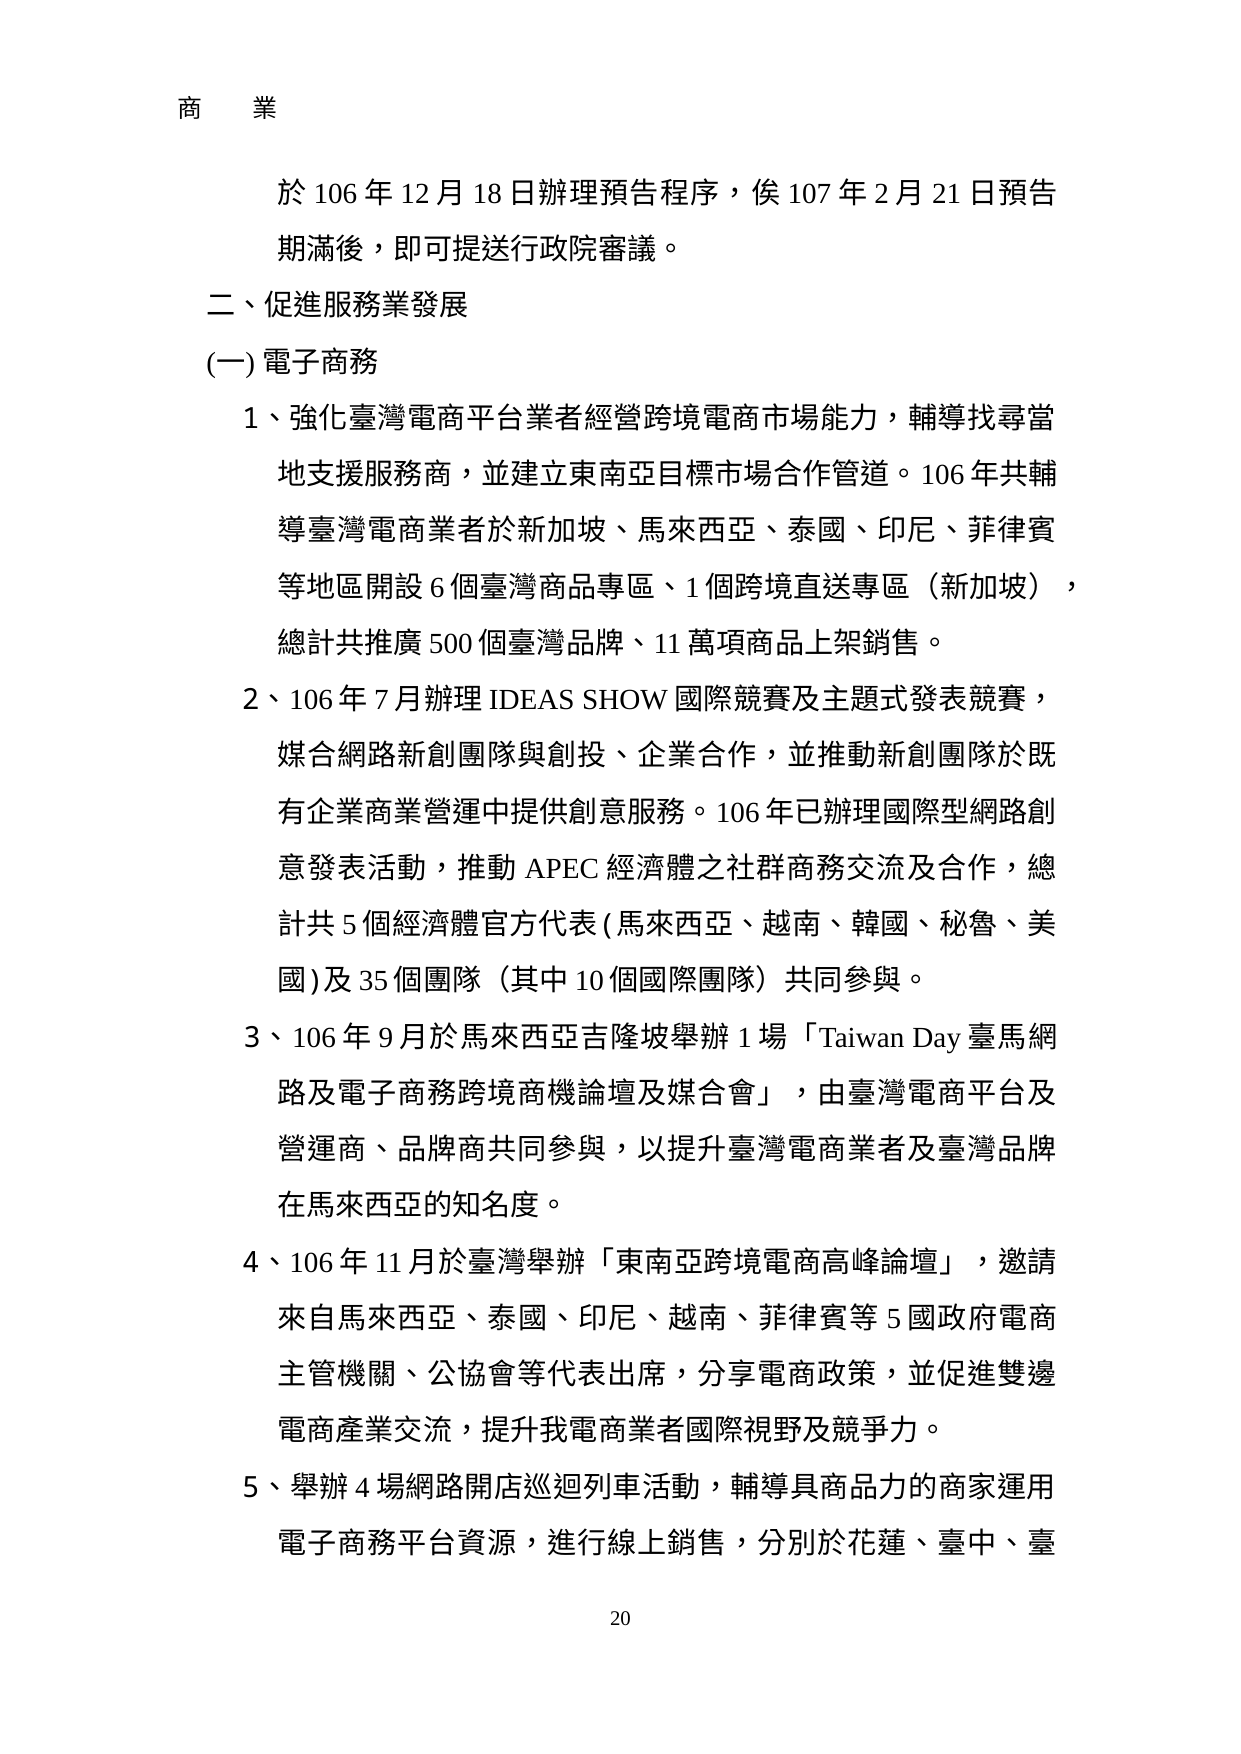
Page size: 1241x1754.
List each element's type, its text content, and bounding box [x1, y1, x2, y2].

text 二、促進服務業發展 [206, 271, 1058, 327]
text 5、舉辦4場網路開店巡迴列車活動，輔導具商品力的商家運用電子商務平台資源，進行線上銷售，分別於花蓮、臺中、臺 [206, 1452, 1058, 1564]
text (一) 電子商務 [206, 327, 1058, 383]
text 3、106年9月於馬來西亞吉隆坡舉辦1場「Taiwan Day臺馬網路及電子商務跨境商機論壇及媒合會」，由臺灣電商平台及營運商、品牌商共同參與，以提升臺灣電商業者及臺灣品牌在馬來西亞的知名度。 [206, 1002, 1058, 1227]
text 2、106年7月辦理IDEAS SHOW國際競賽及主題式發表競賽，媒合網路新創團隊與創投、企業合作，並推動新創團隊於既有企業商業營運中提供創意服務。106年已辦理國際型網路創意發表活動，推動APEC經濟體之社群商務交流及合作，總計共5個經濟體官方代表(馬來西亞、越南、韓國、秘魯、美國)及35個團隊（其中10個國際團隊）共同參與。 [206, 664, 1058, 1002]
text 4、修正「婚紗攝影（禮服租售及拍照）契約範本」及增訂「婚紗攝影定型化契約應記載及不得記載事項」：為解決實務常見之契約審閱權、定金收取、外景拍攝等消費爭議問題，研擬修正現行契約範本，並修正名稱為「婚紗攝影定型化契約範本」；另為強化消費者權益之保障，就範本擇定重要事項研擬「婚紗攝影定型化契約應記載及不得記載事項（草案）」，於106年12月18日辦理預告程序，俟107年2月21日預告期滿後，即可提送行政院審議。 [206, 158, 1058, 271]
text 4、106年11月於臺灣舉辦「東南亞跨境電商高峰論壇」，邀請來自馬來西亞、泰國、印尼、越南、菲律賓等5國政府電商主管機關、公協會等代表出席，分享電商政策，並促進雙邊電商產業交流，提升我電商業者國際視野及競爭力。 [206, 1227, 1058, 1452]
text 1、強化臺灣電商平台業者經營跨境電商市場能力，輔導找尋當地支援服務商，並建立東南亞目標市場合作管道。106年共輔導臺灣電商業者於新加坡、馬來西亞、泰國、印尼、菲律賓等地區開設6個臺灣商品專區、1個跨境直送專區（新加坡），總計共推廣500個臺灣品牌、11萬項商品上架銷售。 [206, 383, 1058, 664]
